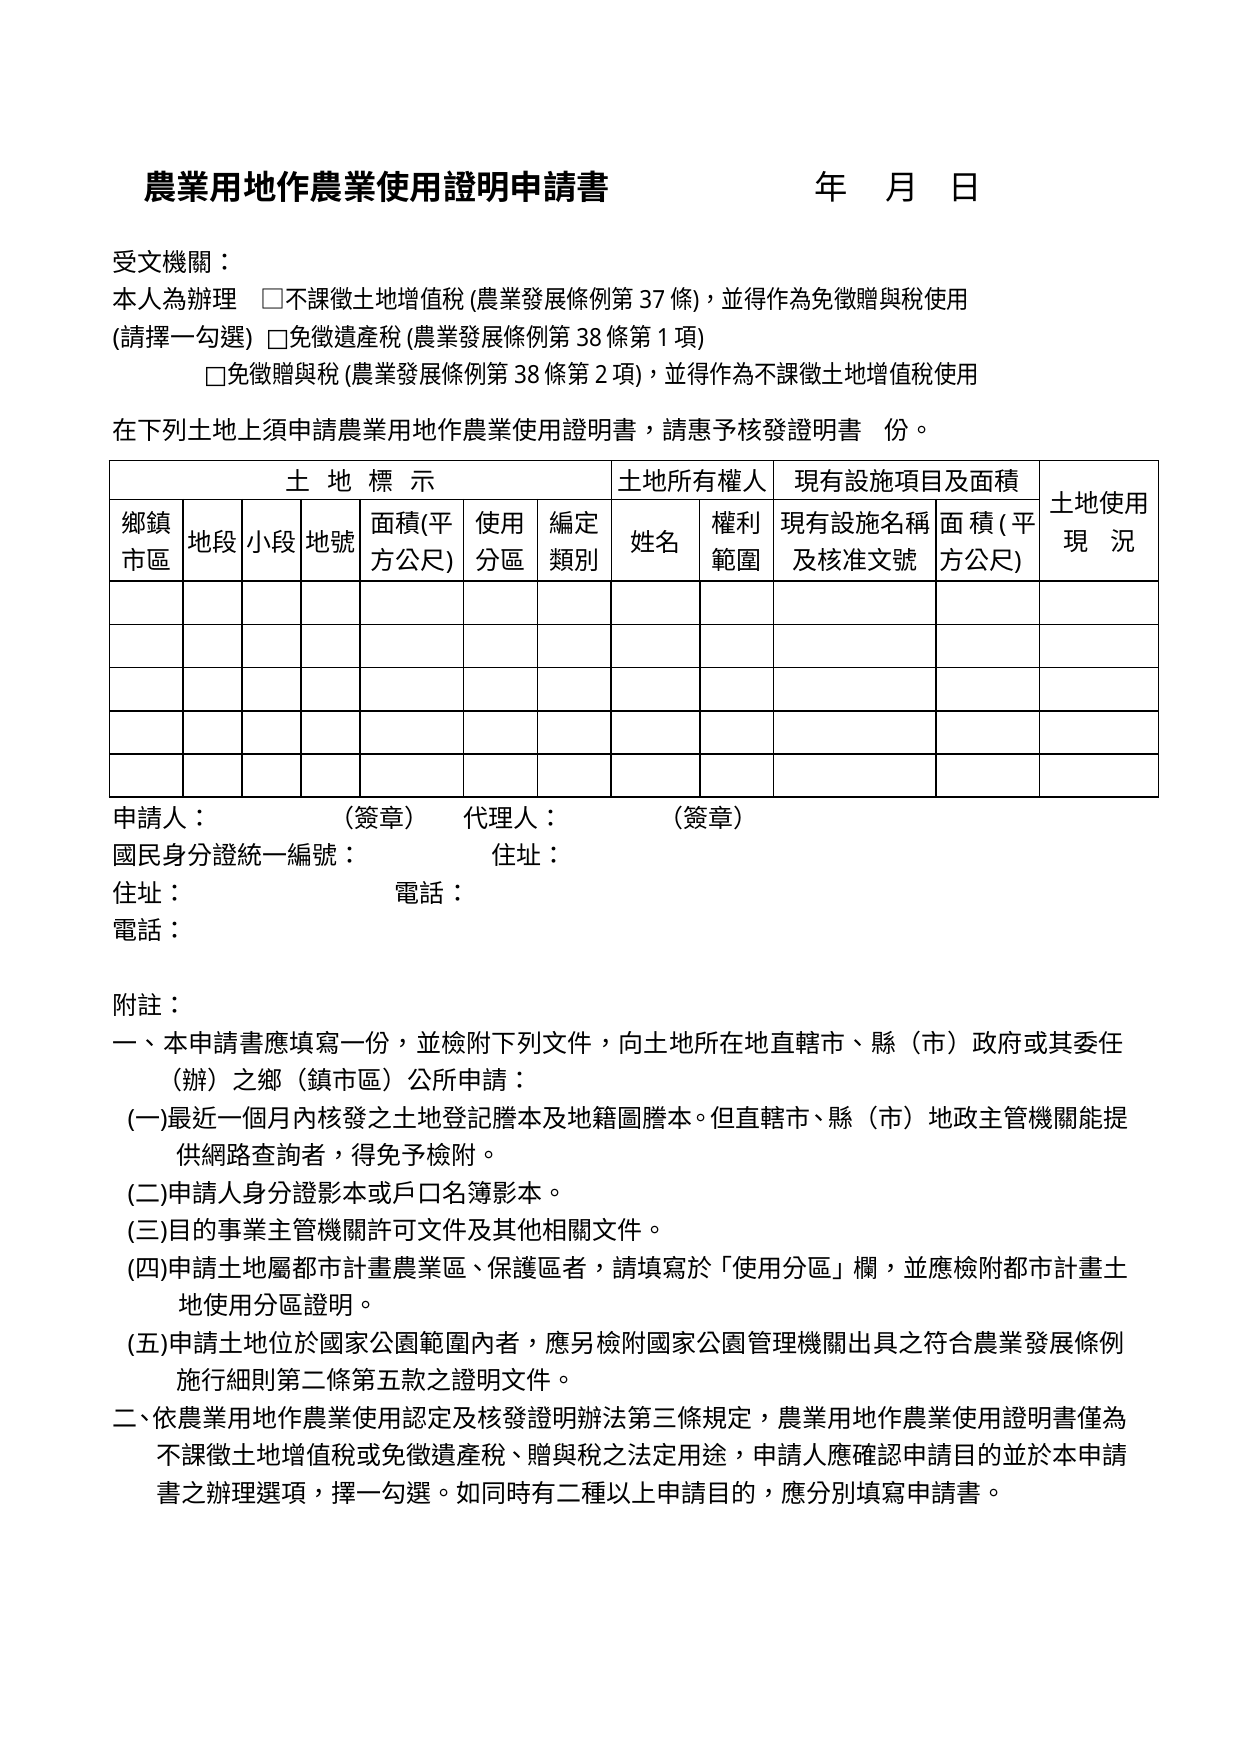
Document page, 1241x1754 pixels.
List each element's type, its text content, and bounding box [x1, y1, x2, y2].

table_cell [302, 712, 359, 753]
table_header 現有設施項目及面積 [774, 461, 1039, 499]
table_cell [1040, 712, 1158, 753]
table_cell [1040, 582, 1158, 623]
table_cell [612, 582, 699, 623]
text 電話： [112, 910, 1128, 947]
table_cell [361, 668, 463, 710]
table_cell [937, 712, 1039, 753]
table_cell [774, 625, 935, 667]
text 本人為辦理 □不課徵土地增值稅 (農業發展條例第37條)，並得作為免徵贈與稅使用 [112, 279, 1128, 316]
table_cell 鄉鎮市區 [110, 500, 182, 580]
text (四)申請土地屬都市計畫農業區、保護區者，請填寫於「使用分區」欄，並應檢附都市計畫土地使用分區證明。 [127, 1247, 1128, 1322]
text 申請人： （簽章） 代理人： （簽章） [112, 797, 1175, 835]
table_cell [464, 668, 537, 710]
table_cell [302, 582, 359, 623]
table_cell 姓名 [612, 500, 699, 580]
text (一)最近一個月內核發之土地登記謄本及地籍圖謄本。但直轄市、縣（市）地政主管機關能提供網路查詢者，得免予檢附。 [127, 1097, 1128, 1172]
table_cell [1040, 668, 1158, 710]
table_cell [612, 755, 699, 796]
table_cell [701, 582, 773, 623]
table_cell [184, 755, 241, 796]
table_cell 使用 分區 [464, 500, 537, 580]
table_cell 地段 [184, 500, 241, 580]
table_cell [184, 625, 241, 667]
table_cell [110, 712, 182, 753]
table_cell 現有設施名稱及核准文號 [774, 500, 935, 580]
table_cell [701, 625, 773, 667]
table_cell [184, 668, 241, 710]
table_cell 面積(平方公尺) [937, 500, 1039, 580]
table_cell [361, 755, 463, 796]
text 住址： 電話： [112, 872, 1128, 910]
table_cell [774, 668, 935, 710]
text (三)目的事業主管機關許可文件及其他相關文件。 [112, 1210, 1128, 1247]
table_cell [612, 712, 699, 753]
table_cell [302, 755, 359, 796]
text (二)申請人身分證影本或戶口名簿影本。 [112, 1172, 1128, 1210]
table_cell 小段 [243, 500, 300, 580]
table_cell [1040, 625, 1158, 667]
table_header 土地所有權人 [612, 461, 773, 499]
table_cell [361, 712, 463, 753]
table_cell [538, 668, 610, 710]
table_cell [464, 712, 537, 753]
table_cell [243, 668, 300, 710]
table_cell [538, 625, 610, 667]
table_cell [937, 755, 1039, 796]
table_cell [243, 755, 300, 796]
text 國民身分證統一編號： 住址： [112, 835, 1128, 872]
table_cell [361, 582, 463, 623]
text (五)申請土地位於國家公園範圍內者，應另檢附國家公園管理機關出具之符合農業發展條例施行細則第二條第五款之證明文件。 [127, 1322, 1128, 1397]
table_cell [1040, 755, 1158, 796]
table_cell [302, 625, 359, 667]
table_cell [110, 625, 182, 667]
table_cell [774, 712, 935, 753]
table_cell [243, 625, 300, 667]
table_cell [464, 582, 537, 623]
table_header 土地使用 現 況 [1040, 461, 1158, 580]
table_cell [937, 625, 1039, 667]
table_cell [110, 755, 182, 796]
table_cell 地號 [302, 500, 359, 580]
text 受文機關： [112, 241, 1128, 279]
table_cell [937, 668, 1039, 710]
table_cell [937, 582, 1039, 623]
table_cell 編定 類別 [538, 500, 611, 580]
table_cell [184, 582, 241, 623]
table_header 土 地 標 示 [110, 461, 611, 499]
text (請擇一勾選) □免徵遺產稅 (農業發展條例第38條第1項) [112, 316, 1128, 354]
text 在下列土地上須申請農業用地作農業使用證明書，請惠予核發證明書 份。 [112, 410, 1128, 448]
table_cell [612, 668, 699, 710]
table_cell [184, 712, 241, 753]
table_cell [110, 668, 182, 710]
table_cell [538, 582, 610, 623]
table_cell [701, 712, 773, 753]
table_cell [110, 582, 182, 623]
table_cell [243, 582, 300, 623]
table_cell [302, 668, 359, 710]
text 農業用地作農業使用證明申請書 年 月 日 [112, 148, 1128, 223]
text □免徵贈與稅 (農業發展條例第38條第2項)，並得作為不課徵土地增值稅使用 [112, 354, 1128, 391]
table_cell [612, 625, 699, 667]
table_cell [774, 582, 935, 623]
text 一、本申請書應填寫一份，並檢附下列文件，向土地所在地直轄市、縣（市）政府或其委任（辦）之鄉（鎮市區）公所申請： [112, 1022, 1128, 1097]
table_cell [538, 712, 610, 753]
table_cell [774, 755, 935, 796]
table_cell [464, 625, 537, 667]
table_cell [361, 625, 463, 667]
table_cell [701, 668, 773, 710]
table_cell 面積(平方公尺) [361, 500, 463, 580]
table_cell [538, 755, 610, 796]
table_cell [243, 712, 300, 753]
text 二、依農業用地作農業使用認定及核發證明辦法第三條規定，農業用地作農業使用證明書僅為不課徵土地增值稅或免徵遺產稅、贈與稅之法定用途，申請人應確認申請目的並於本申請書之辦理選項，擇一勾選。如同時有二種以上申請目的，應分別填寫申請書。 [112, 1397, 1128, 1510]
table_cell [464, 755, 537, 796]
text 附註： [112, 985, 1128, 1022]
table_cell [701, 755, 773, 796]
table_cell 權利 範圍 [700, 500, 773, 580]
